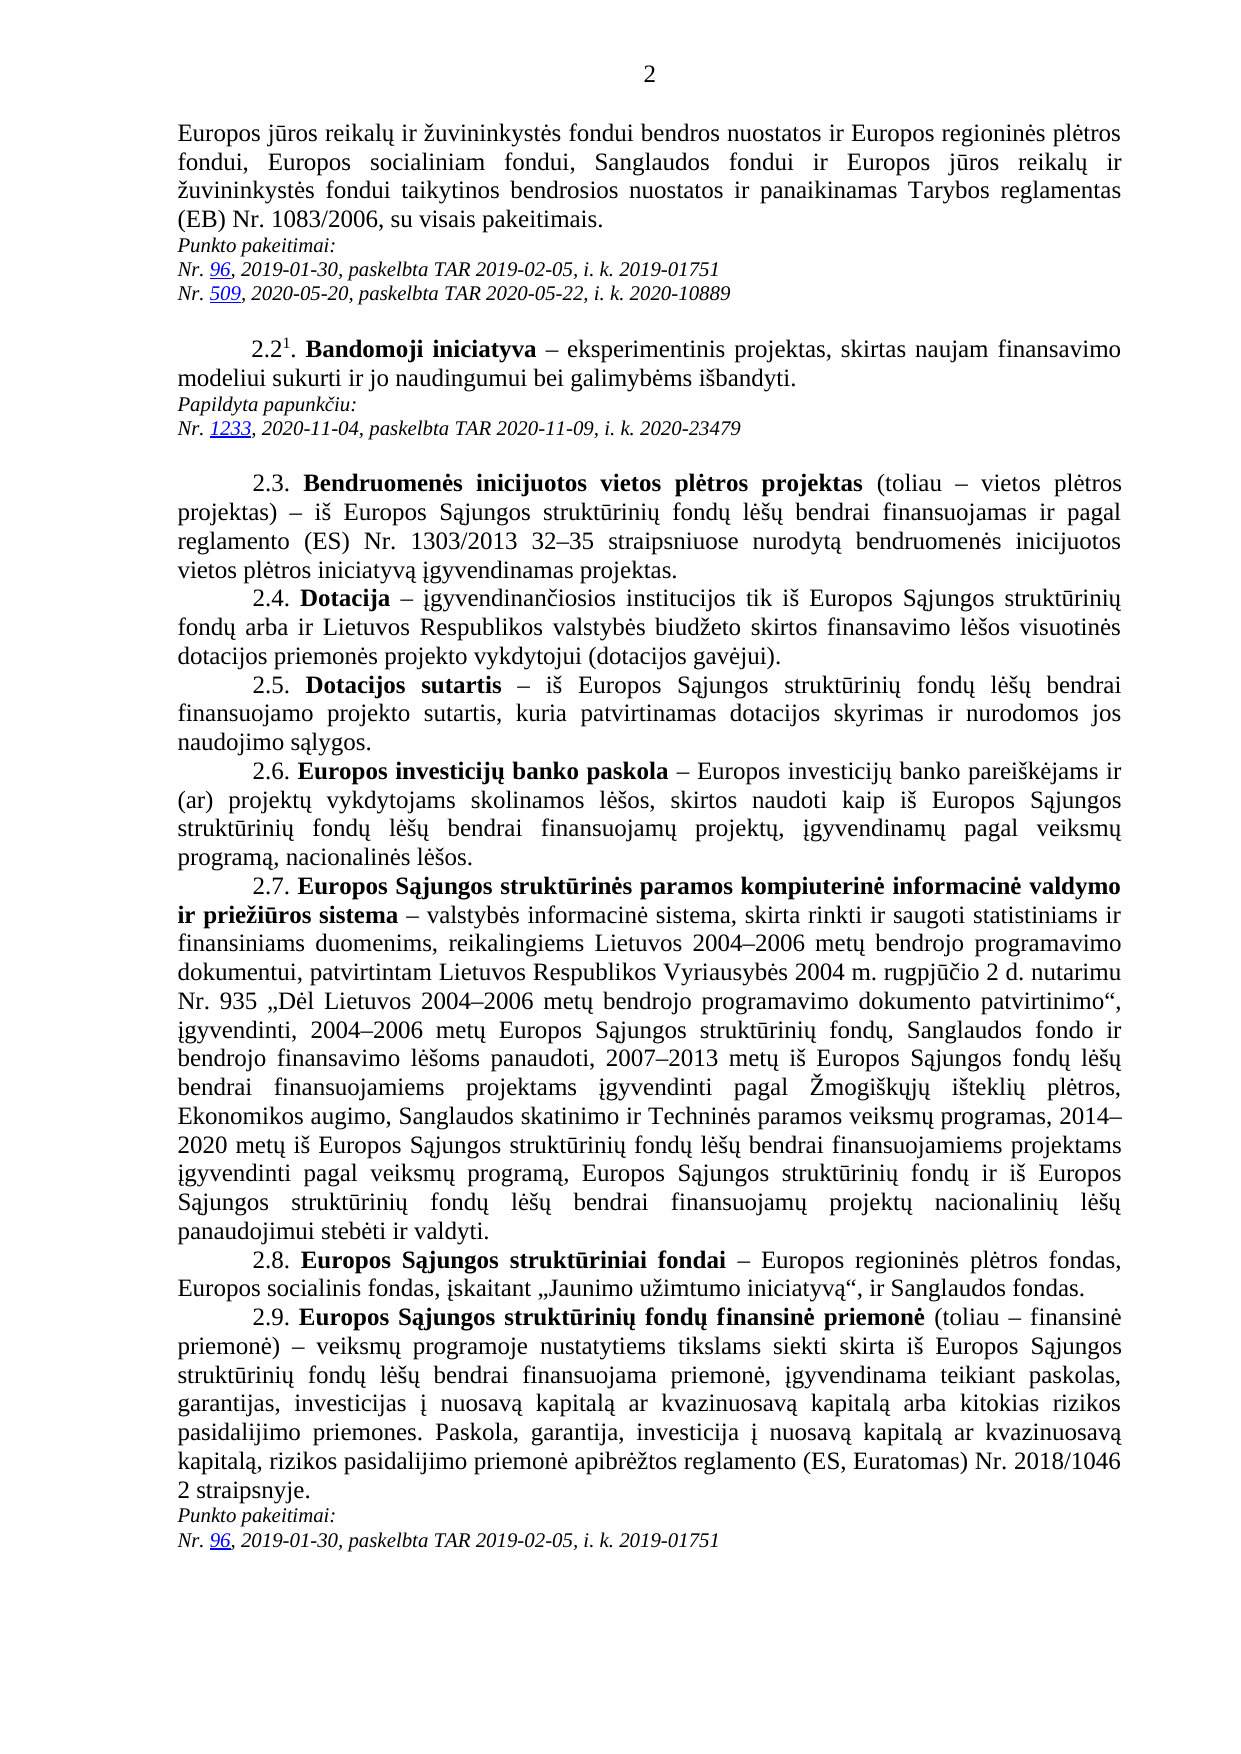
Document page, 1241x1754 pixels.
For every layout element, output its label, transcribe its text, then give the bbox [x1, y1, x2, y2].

text 2.8. Europos Sąjungos struktūriniai fondai – Europos regioninės plėtros fondas, Europos socialinis fondas, įskaitant „Jaunimo užimtumo iniciatyvą“, ir Sanglaudos fondas. [177, 1245, 1122, 1302]
text Nr. 96, 2019-01-30, paskelbta TAR 2019-02-05, i. k. 2019-01751 [177, 257, 1122, 281]
text 2.4. Dotacija – įgyvendinančiosios institucijos tik iš Europos Sąjungos struktūrinių fondų arba ir Lietuvos Respublikos valstybės biudžeto skirtos finansavimo lėšos visuotinės dotacijos priemonės projekto vykdytojui (dotacijos gavėjui). [177, 583, 1122, 670]
text Nr. 1233, 2020-11-04, paskelbta TAR 2020-11-09, i. k. 2020-23479 [177, 416, 1122, 440]
text Punkto pakeitimai: [177, 233, 1122, 257]
text 2.5. Dotacijos sutartis – iš Europos Sąjungos struktūrinių fondų lėšų bendrai finansuojamo projekto sutartis, kuria patvirtinamas dotacijos skyrimas ir nurodomos jos naudojimo sąlygos. [177, 670, 1122, 756]
text Punkto pakeitimai: [177, 1503, 1122, 1527]
text 2.6. Europos investicijų banko paskola – Europos investicijų banko pareiškėjams ir (ar) projektų vykdytojams skolinamos lėšos, skirtos naudoti kaip iš Europos Sąjungos struktūrinių fondų lėšų bendrai finansuojamų projektų, įgyvendinamų pagal veiksmų programą, nacionalinės lėšos. [177, 756, 1122, 871]
text 2.7. Europos Sąjungos struktūrinės paramos kompiuterinė informacinė valdymo ir priežiūros sistema – valstybės informacinė sistema, skirta rinkti ir saugoti statistiniams ir finansiniams duomenims, reikalingiems Lietuvos 2004–2006 metų bendrojo programavimo dokumentui, patvirtintam Lietuvos Respublikos Vyriausybės 2004 m. rugpjūčio 2 d. nutarimu Nr. 935 „Dėl Lietuvos 2004–2006 metų bendrojo programavimo dokumento patvirtinimo“, įgyvendinti, 2004–2006 metų Europos Sąjungos struktūrinių fondų, Sanglaudos fondo ir bendrojo finansavimo lėšoms panaudoti, 2007–2013 metų iš Europos Sąjungos fondų lėšų bendrai finansuojamiems projektams įgyvendinti pagal Žmogiškųjų išteklių plėtros, Ekonomikos augimo, Sanglaudos skatinimo ir Techninės paramos veiksmų programas, 2014–2020 metų iš Europos Sąjungos struktūrinių fondų lėšų bendrai finansuojamiems projektams įgyvendinti pagal veiksmų programą, Europos Sąjungos struktūrinių fondų ir iš Europos Sąjungos struktūrinių fondų lėšų bendrai finansuojamų projektų nacionalinių lėšų panaudojimui stebėti ir valdyti. [177, 871, 1122, 1245]
text Nr. 509, 2020-05-20, paskelbta TAR 2020-05-22, i. k. 2020-10889 [177, 281, 1122, 305]
text 2.21. Bandomoji iniciatyva – eksperimentinis projektas, skirtas naujam finansavimo modeliui sukurti ir jo naudingumui bei galimybėms išbandyti. [177, 334, 1122, 392]
text Papildyta papunkčiu: [177, 392, 1122, 416]
text Europos jūros reikalų ir žuvininkystės fondui bendros nuostatos ir Europos regioninės plėtros fondui, Europos socialiniam fondui, Sanglaudos fondui ir Europos jūros reikalų ir žuvininkystės fondui taikytinos bendrosios nuostatos ir panaikinamas Tarybos reglamentas (EB) Nr. 1083/2006, su visais pakeitimais. [177, 118, 1122, 233]
text 2.9. Europos Sąjungos struktūrinių fondų finansinė priemonė (toliau – finansinė priemonė) – veiksmų programoje nustatytiems tikslams siekti skirta iš Europos Sąjungos struktūrinių fondų lėšų bendrai finansuojama priemonė, įgyvendinama teikiant paskolas, garantijas, investicijas į nuosavą kapitalą ar kvazinuosavą kapitalą arba kitokias rizikos pasidalijimo priemones. Paskola, garantija, investicija į nuosavą kapitalą ar kvazinuosavą kapitalą, rizikos pasidalijimo priemonė apibrėžtos reglamento (ES, Euratomas) Nr. 2018/1046 2 straipsnyje. [177, 1302, 1122, 1503]
text Nr. 96, 2019-01-30, paskelbta TAR 2019-02-05, i. k. 2019-01751 [177, 1527, 1122, 1552]
text 2.3. Bendruomenės inicijuotos vietos plėtros projektas (toliau – vietos plėtros projektas) – iš Europos Sąjungos struktūrinių fondų lėšų bendrai finansuojamas ir pagal reglamento (ES) Nr. 1303/2013 32–35 straipsniuose nurodytą bendruomenės inicijuotos vietos plėtros iniciatyvą įgyvendinamas projektas. [177, 468, 1122, 583]
